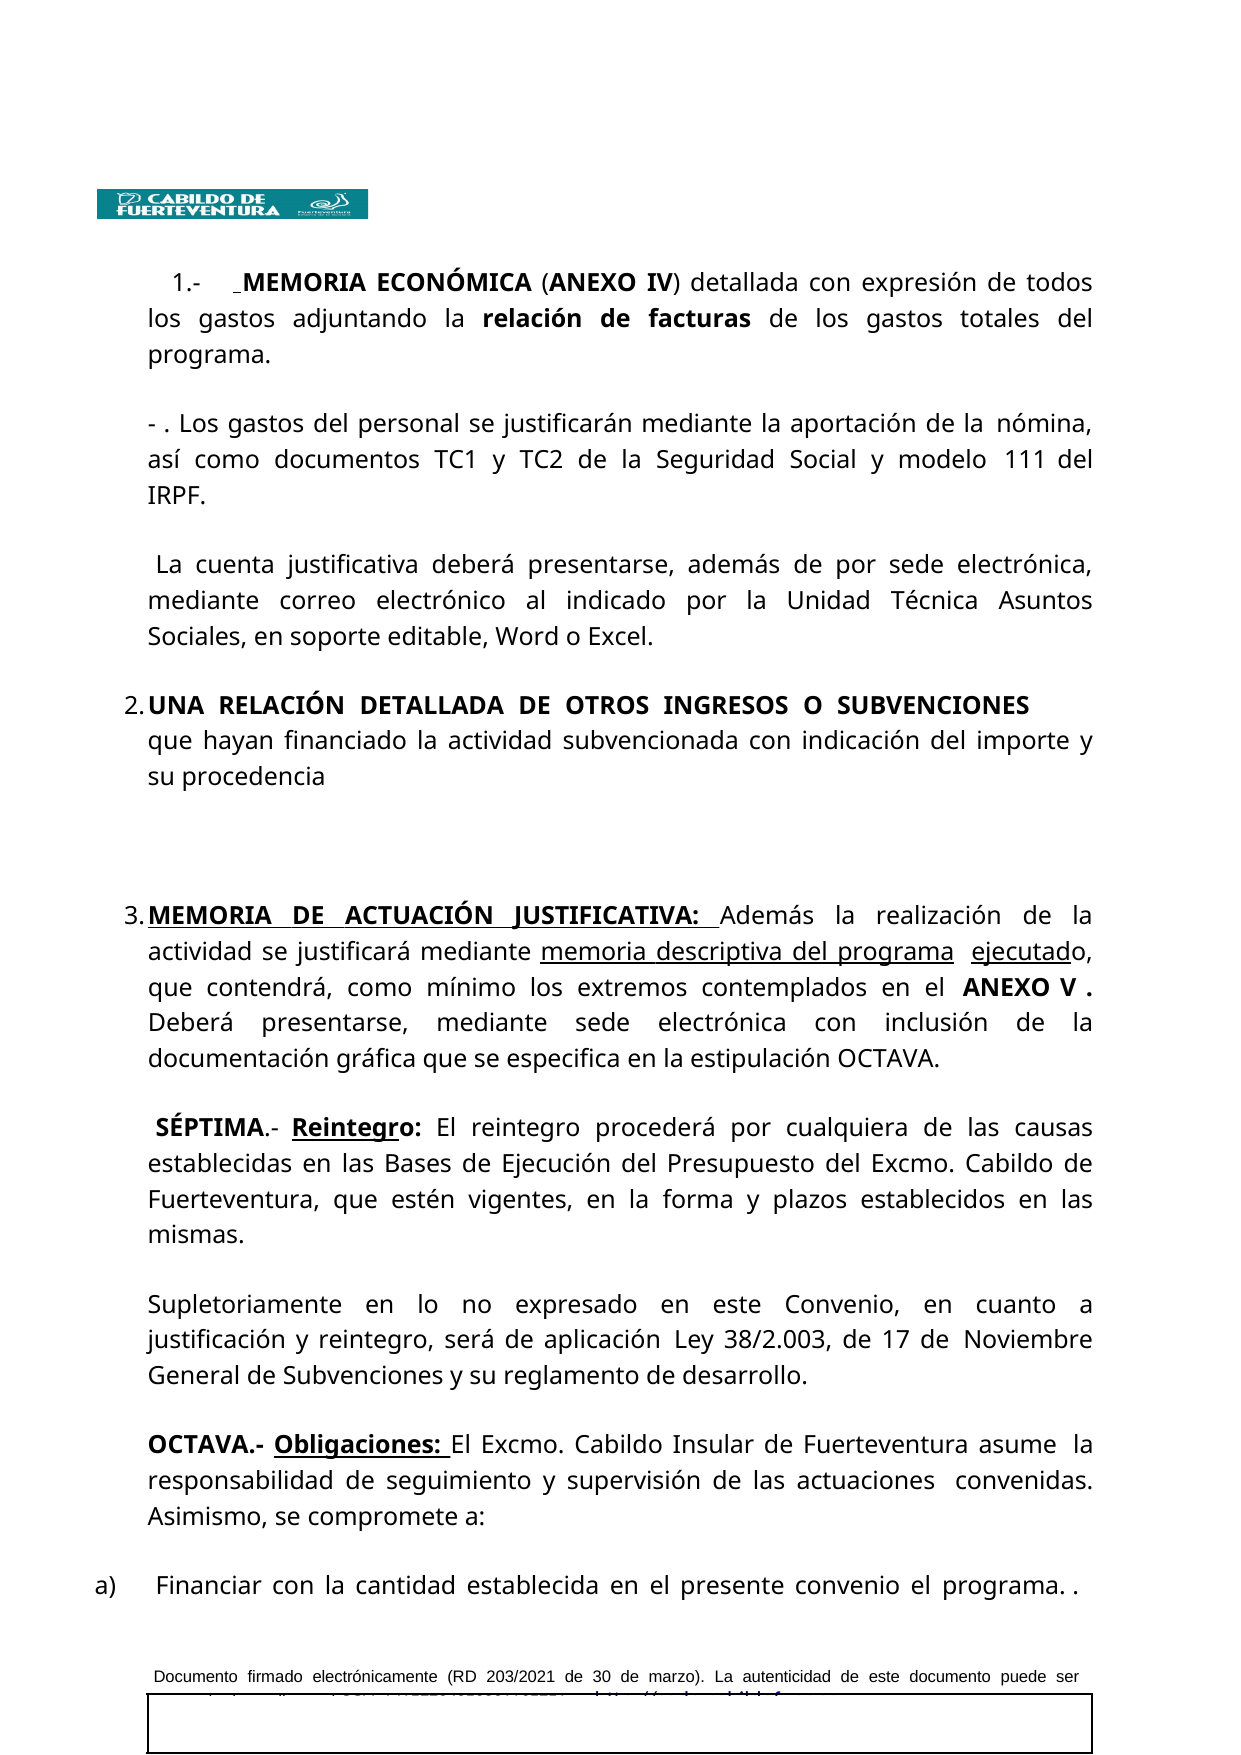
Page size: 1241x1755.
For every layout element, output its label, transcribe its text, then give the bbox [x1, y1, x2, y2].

text 1.- MEMORIA ECONÓMICA (ANEXO IV) detallada con expresión de todos los gastos adjuntando la relación de facturas de los gastos totales del programa. [147, 265, 1093, 371]
text La cuenta justificativa deberá presentarse, además de por sede electrónica, mediante correo electrónico al indicado por la Unidad Técnica Asuntos Sociales, en soporte editable, Word o Excel. [147, 547, 1093, 652]
text SÉPTIMA.- Reintegro: El reintegro procederá por cualquiera de las causas establecidas en las Bases de Ejecución del Presupuesto del Excmo. Cabildo de Fuerteventura, que estén vigentes, en la forma y plazos establecidos en las mismas. [147, 1110, 1093, 1251]
text - . Los gastos del personal se justificarán mediante la aportación de la nómina, así como documentos TC1 y TC2 de la Seguridad Social y modelo 111 del IRPF. [147, 406, 1093, 511]
text que hayan financiado la actividad subvencionada con indicación del importe y su procedencia [147, 723, 1093, 793]
text OCTAVA.- Obligaciones: El Excmo. Cabildo Insular de Fuerteventura asume la responsabilidad de seguimiento y supervisión de las actuaciones convenidas. Asimismo, se compromete a: [147, 1427, 1093, 1533]
picture [97, 189, 369, 219]
text Supletoriamente en lo no expresado en este Convenio, en cuanto a justificación y reintegro, será de aplicación Ley 38/2.003, de 17 de Noviembre General de Subvenciones y su reglamento de desarrollo. [147, 1286, 1093, 1392]
list Financiar con la cantidad establecida en el presente convenio el programa. . [87, 1568, 1093, 1602]
list UNA RELACIÓN DETALLADA DE OTROS INGRESOS O SUBVENCIONES [124, 687, 1107, 721]
list MEMORIA DE ACTUACIÓN JUSTIFICATIVA: Además la realización de la actividad se justificará mediante memoria descriptiva del programa ejecutado, que contendrá, como mínimo los extremos contemplados en el ANEXO V . Deberá presentarse, mediante sede electrónica con inclusión de la documentación gráfica que se especifica en la estipulación OCTAVA. [124, 898, 1093, 1075]
